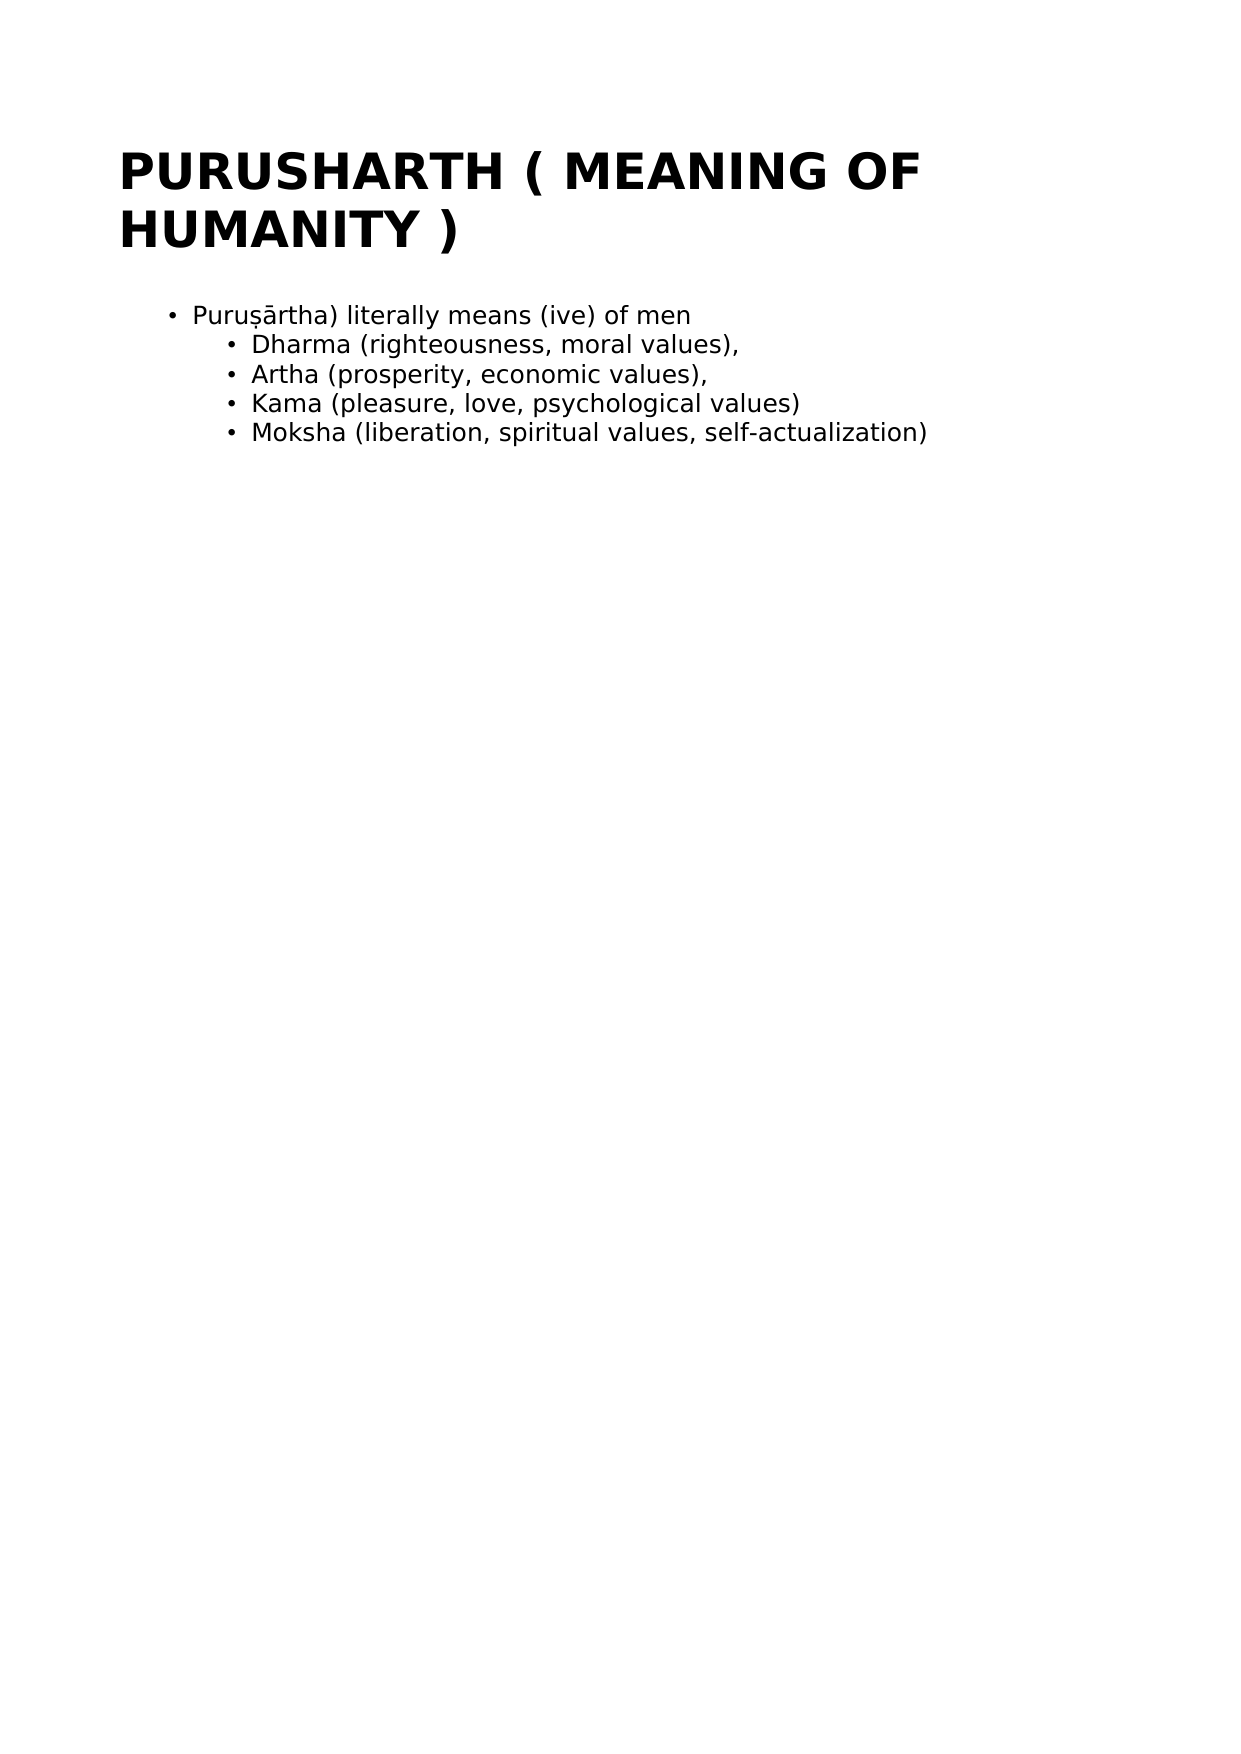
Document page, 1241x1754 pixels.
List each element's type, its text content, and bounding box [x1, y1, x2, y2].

list Moksha (liberation, spiritual values, self-actualization) [236, 418, 1122, 447]
subtitle PURUSHARTH ( MEANING OF HUMANITY ) [118, 143, 1122, 259]
list Dharma (righteousness, moral values), [236, 331, 1122, 360]
list Kama (pleasure, love, psychological values) [236, 389, 1122, 418]
list Puruṣārtha) literally means (ive) of men [177, 302, 1122, 331]
list Artha (prosperity, economic values), [236, 360, 1122, 389]
